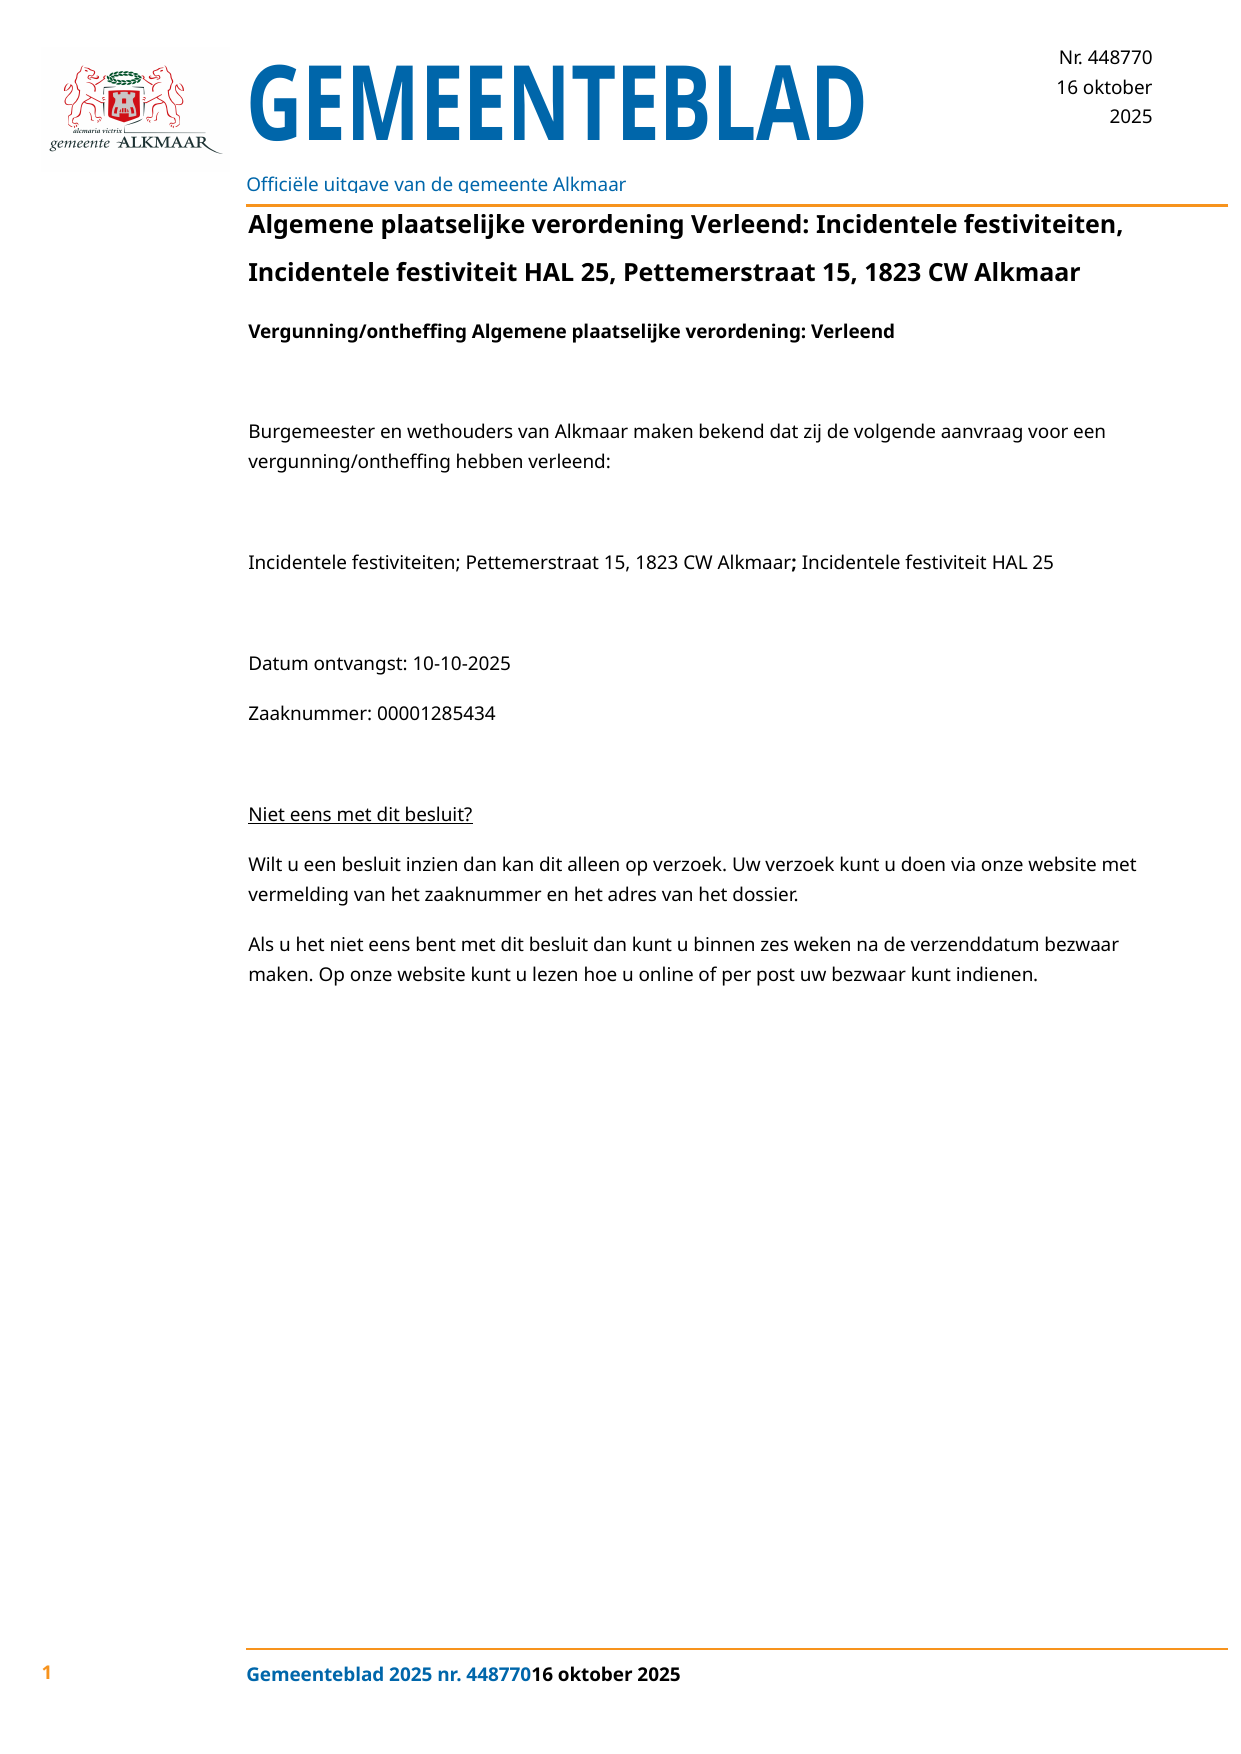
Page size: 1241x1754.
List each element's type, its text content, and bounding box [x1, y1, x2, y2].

text Als u het niet eens bent met dit besluit dan kunt u binnen zes weken na de verzenddatum bezwaar maken. Op onze website kunt u lezen hoe u online of per post uw bezwaar kunt indienen. [248, 932, 1152, 987]
text Burgemeester en wethouders van Alkmaar maken bekend dat zij de volgende aanvraag voor een vergunning/ontheffing hebben verleend: [248, 419, 1152, 474]
text Niet eens met dit besluit? [248, 801, 1152, 827]
text Datum ontvangst: 10-10-2025 [248, 650, 1152, 676]
text Zaaknummer: 00001285434 [248, 700, 1152, 726]
picture [41, 47, 231, 172]
text Wilt u een besluit inzien dan kan dit alleen op verzoek. Uw verzoek kunt u doen via onze website met vermelding van het zaaknummer en het adres van het dossier. [248, 852, 1152, 907]
text Algemene plaatselijke verordening Verleend: Incidentele festiviteiten, Incidentele festiviteit HAL 25, Pettemerstraat 15, 1823 CW Alkmaar [248, 207, 1152, 288]
text Incidentele festiviteiten; Pettemerstraat 15, 1823 CW Alkmaar; Incidentele festiviteit HAL 25 [248, 549, 1152, 575]
text Vergunning/ontheffing Algemene plaatselijke verordening: Verleend [248, 318, 1152, 344]
